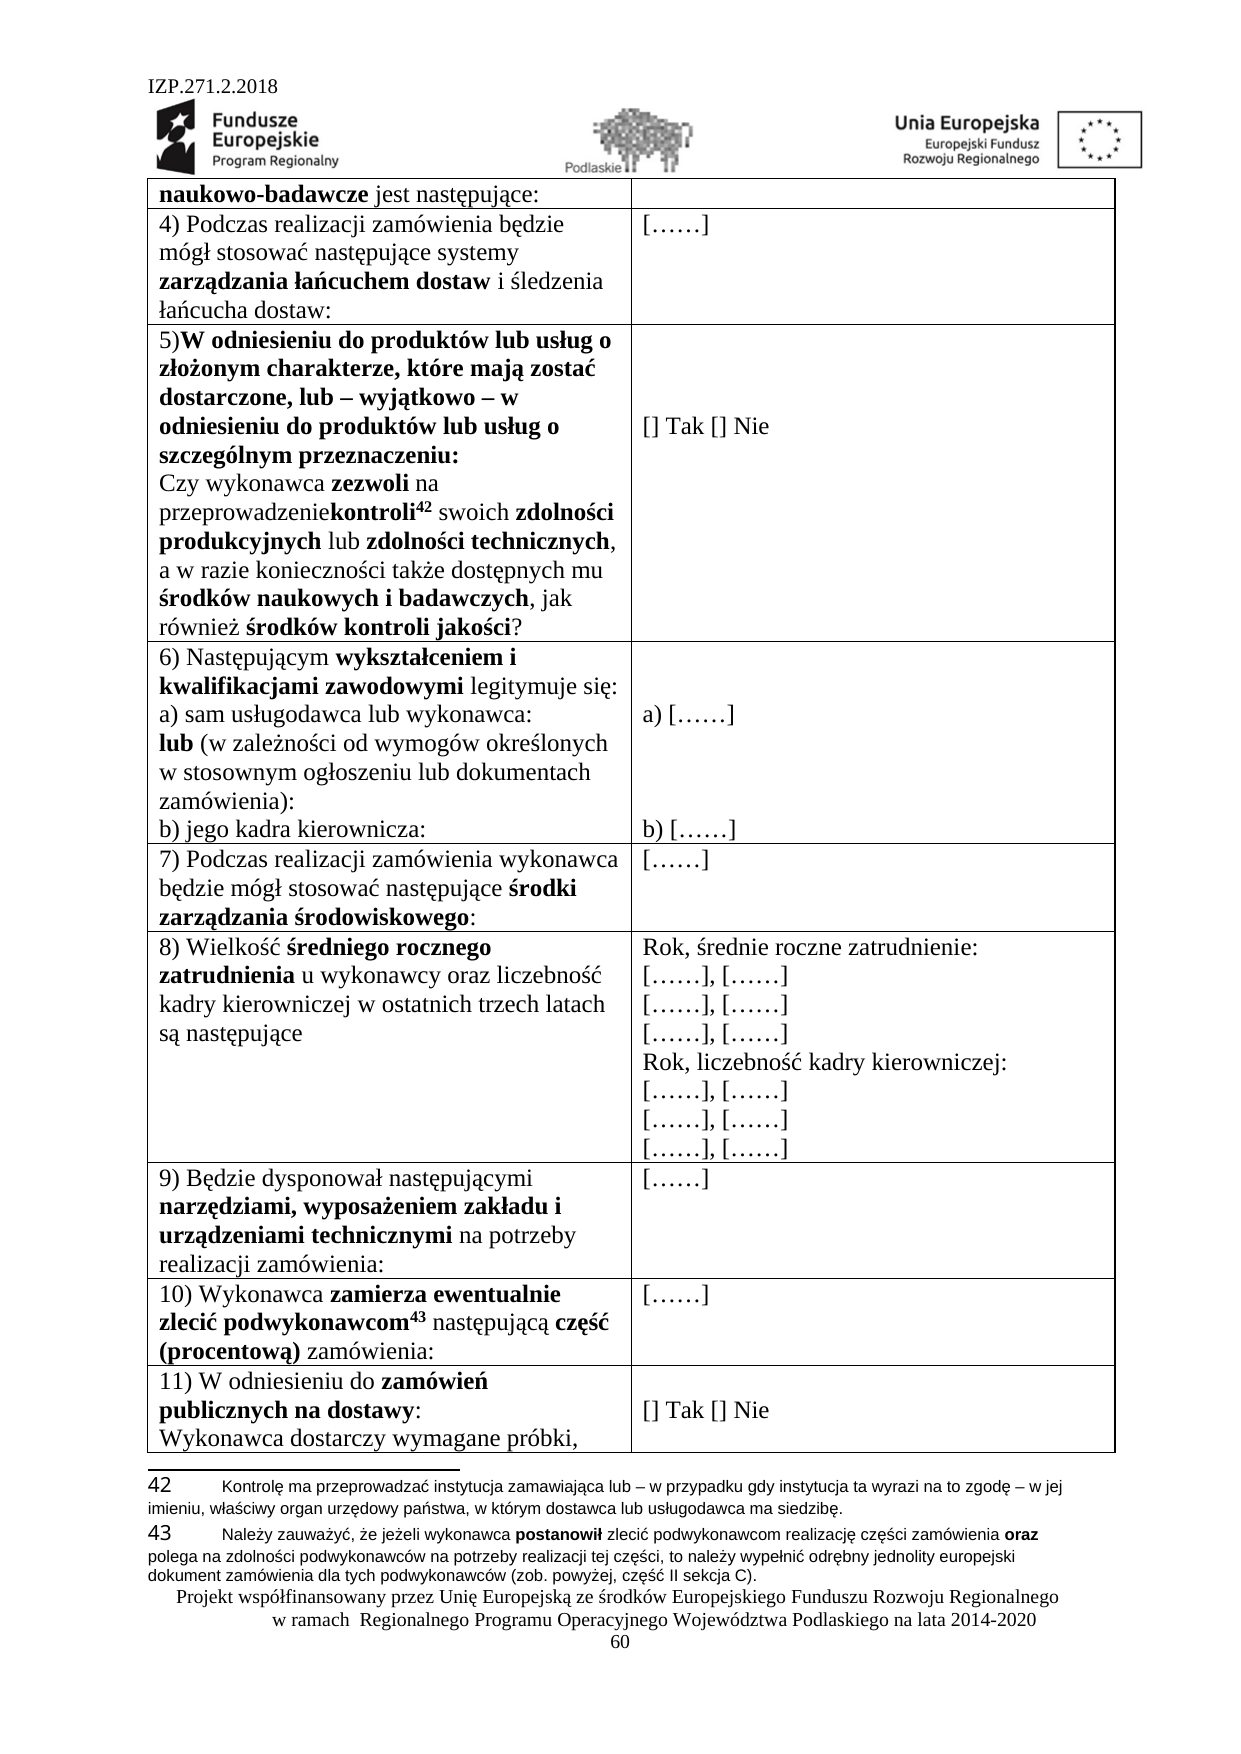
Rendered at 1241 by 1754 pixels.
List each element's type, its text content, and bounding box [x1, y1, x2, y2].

table_cell 7) Podczas realizacji zamówienia wykonawca będzie mógł stosować następujące środki zarządzania środowiskowego: [148, 844, 631, 931]
table_cell 8) Wielkość średniego rocznego zatrudnienia u wykonawcy oraz liczebność kadry kierowniczej w ostatnich trzech latach są następujące [148, 932, 631, 1162]
table_cell [……] [632, 1279, 1114, 1365]
table_cell Rok, średnie roczne zatrudnienie: [……], [……] [……], [……] [……], [……] Rok, liczebność kadry kierowniczej: [……], [……] [……], [……] [……], [……] [632, 932, 1114, 1162]
table_cell 4) Podczas realizacji zamówienia będzie mógł stosować następujące systemy zarządzania łańcuchem dostaw i śledzenia łańcucha dostaw: [148, 209, 631, 324]
table_cell naukowo-badawcze jest następujące: [148, 179, 631, 208]
table_cell [……] [632, 1163, 1114, 1278]
table_cell a) [……] b) [……] [632, 642, 1114, 843]
table_cell 5)W odniesieniu do produktów lub usług o złożonym charakterze, które mają zostać dostarczone, lub – wyjątkowo – w odniesieniu do produktów lub usług o szczególnym przeznaczeniu: Czy wykonawca zezwoli na przeprowadzeniekontroli swoich zdolności produkcyjnych lub zdolności technicznych, a w razie konieczności także dostępnych mu środków naukowych i badawczych, jak również środków kontroli jakości? [148, 325, 631, 641]
table_cell 10) Wykonawca zamierza ewentualnie zlecić podwykonawcom następującą część (procentową) zamówienia: [148, 1279, 631, 1365]
table_cell [……] [632, 209, 1114, 324]
table_cell [] Tak [] Nie [632, 325, 1114, 641]
table_cell [] Tak [] Nie [632, 1366, 1114, 1452]
table_cell 6) Następującym wykształceniem i kwalifikacjami zawodowymi legitymuje się: a) sam usługodawca lub wykonawca: lub (w zależności od wymogów określonych w stosownym ogłoszeniu lub dokumentach zamówienia): b) jego kadra kierownicza: [148, 642, 631, 843]
table_cell 11) W odniesieniu do zamówień publicznych na dostawy: Wykonawca dostarczy wymagane próbki, [148, 1366, 631, 1452]
table_cell 9) Będzie dysponował następującymi narzędziami, wyposażeniem zakładu i urządzeniami technicznymi na potrzeby realizacji zamówienia: [148, 1163, 631, 1278]
table_cell [632, 179, 1114, 208]
table_cell [……] [632, 844, 1114, 931]
